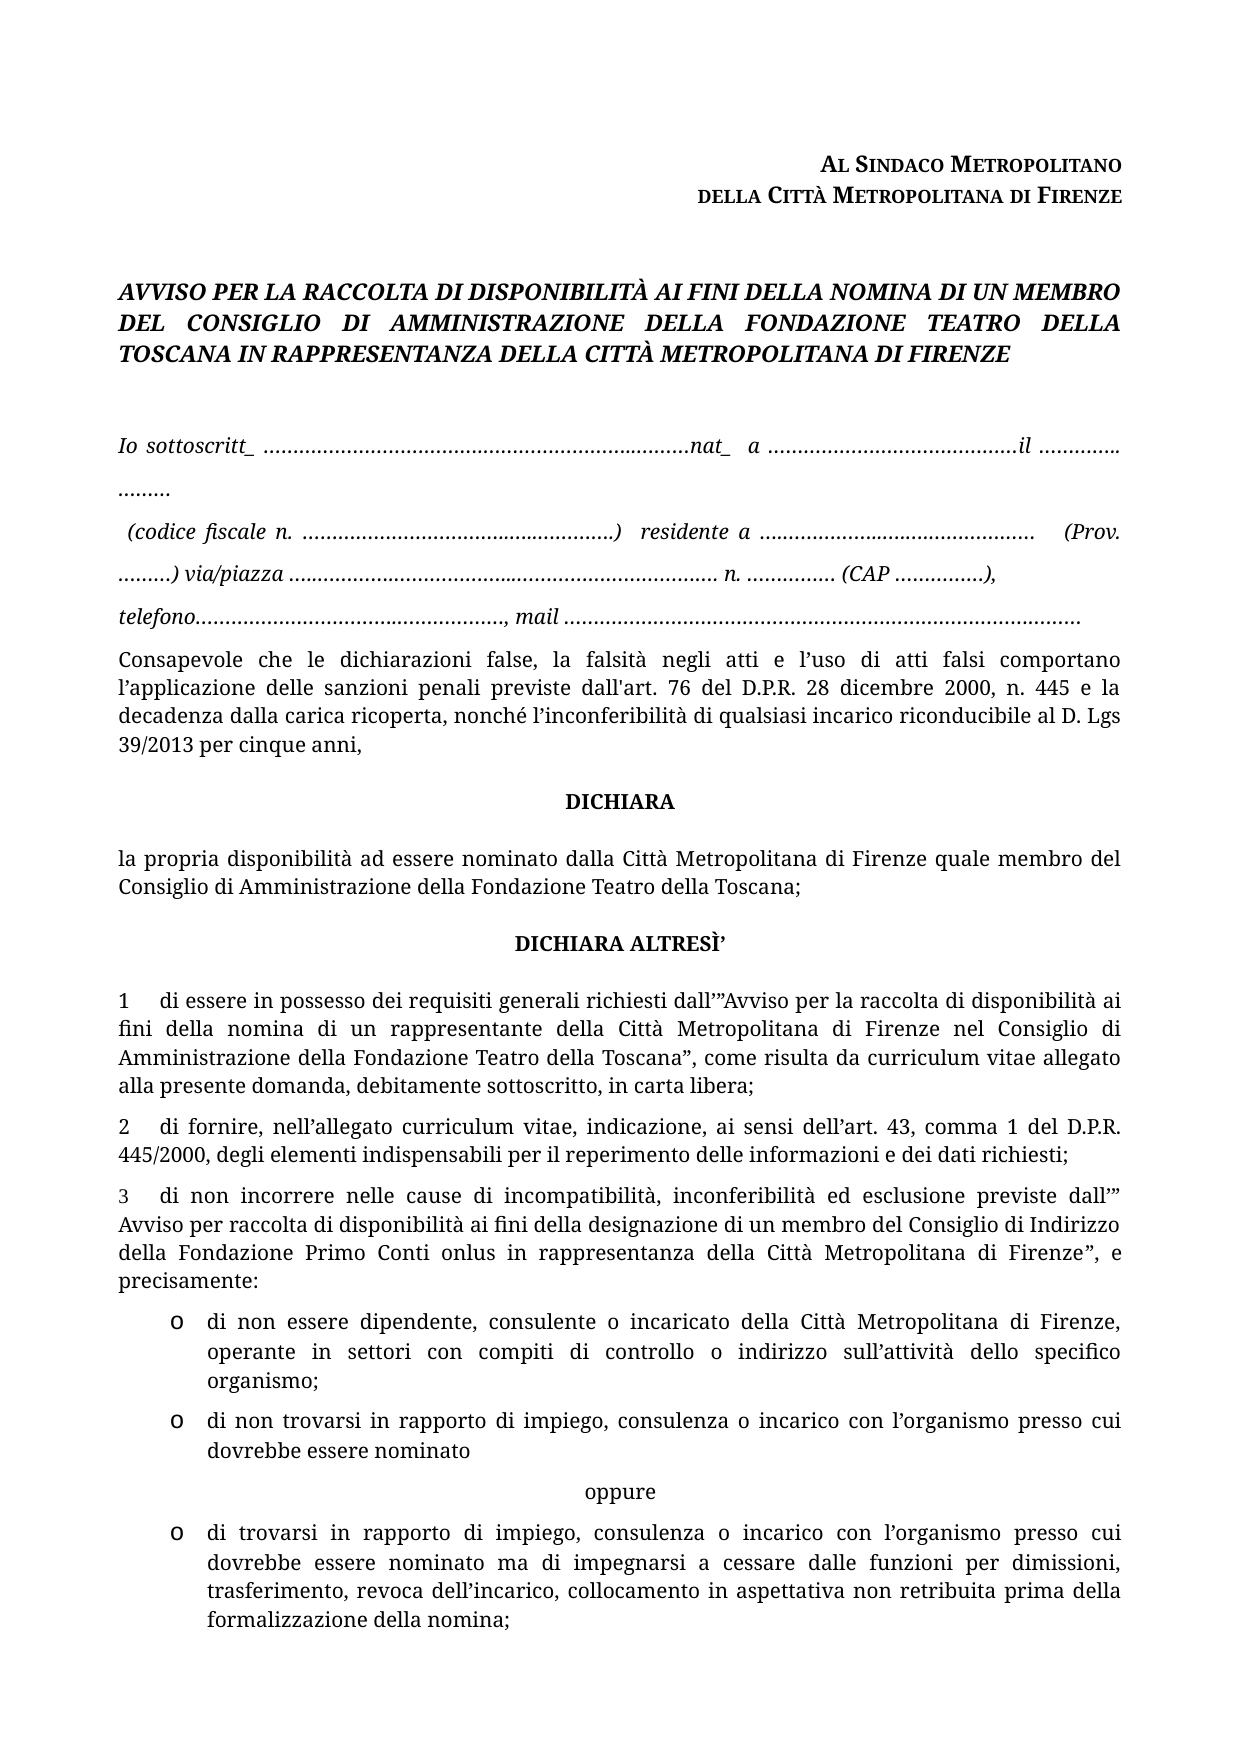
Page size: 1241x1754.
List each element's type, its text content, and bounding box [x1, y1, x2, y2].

list di non incorrere nelle cause di incompatibilità, inconferibilità ed esclusione previste dall’” Avviso per raccolta di disponibilità ai fini della designazione di un membro del Consiglio di Indirizzo della Fondazione Primo Conti onlus in rappresentanza della Città Metropolitana di Firenze”, e precisamente: [118, 1181, 1122, 1295]
text DICHIARA ALTRESÌ’ [118, 929, 1122, 957]
text la propria disponibilità ad essere nominato dalla Città Metropolitana di Firenze quale membro del Consiglio di Amministrazione della Fondazione Teatro della Toscana; [118, 844, 1122, 901]
list di non essere dipendente, consulente o incaricato della Città Metropolitana di Firenze, operante in settori con compiti di controllo o indirizzo sull’attività dello specifico organismo; [169, 1307, 1122, 1394]
list di non trovarsi in rapporto di impiego, consulenza o incarico con l’organismo presso cui dovrebbe essere nominato [169, 1407, 1122, 1465]
text Al Sindaco Metropolitano [118, 148, 1122, 179]
text AVVISO PER LA RACCOLTA DI DISPONIBILITÀ AI FINI DELLA NOMINA DI UN MEMBRO DEL CONSIGLIO DI AMMINISTRAZIONE DELLA FONDAZIONE TEATRO DELLA TOSCANA IN RAPPRESENTANZA DELLA CITTÀ METROPOLITANA DI FIRENZE [118, 275, 1122, 369]
text della Città Metropolitana di Firenze [118, 179, 1122, 210]
list di trovarsi in rapporto di impiego, consulenza o incarico con l’organismo presso cui dovrebbe essere nominato ma di impegnarsi a cessare dalle funzioni per dimissioni, trasferimento, revoca dell’incarico, collocamento in aspettativa non retribuita prima della formalizzazione della nomina; [169, 1518, 1122, 1633]
text (codice fiscale n. ……………………………..…..………….) residente a ….……………..….….……………… (Prov. ………) via/piazza …..………….………………...……………………………. n. …………… (CAP ……………), [118, 517, 1122, 588]
text telefono…………………………….………………, mail …………………………………………………………………………… [118, 602, 1122, 631]
text Consapevole che le dichiarazioni false, la falsità negli atti e l’uso di atti falsi comportano l’applicazione delle sanzioni penali previste dall'art. 76 del D.P.R. 28 dicembre 2000, n. 445 e la decadenza dalla carica ricoperta, nonché l’inconferibilità di qualsiasi incarico riconducibile al D. Lgs 39/2013 per cinque anni, [118, 645, 1122, 758]
text DICHIARA [118, 787, 1122, 815]
text Io sottoscritt_ ……………………………….……………………..………nat_ a ……………………………………il …………..……… [118, 432, 1122, 503]
list di essere in possesso dei requisiti generali richiesti dall’”Avviso per la raccolta di disponibilità ai fini della nomina di un rappresentante della Città Metropolitana di Firenze nel Consiglio di Amministrazione della Fondazione Teatro della Toscana”, come risulta da curriculum vitae allegato alla presente domanda, debitamente sottoscritto, in carta libera; [118, 986, 1122, 1100]
text oppure [118, 1477, 1122, 1506]
list di fornire, nell’allegato curriculum vitae, indicazione, ai sensi dell’art. 43, comma 1 del D.P.R. 445/2000, degli elementi indispensabili per il reperimento delle informazioni e dei dati richiesti; [118, 1112, 1122, 1169]
